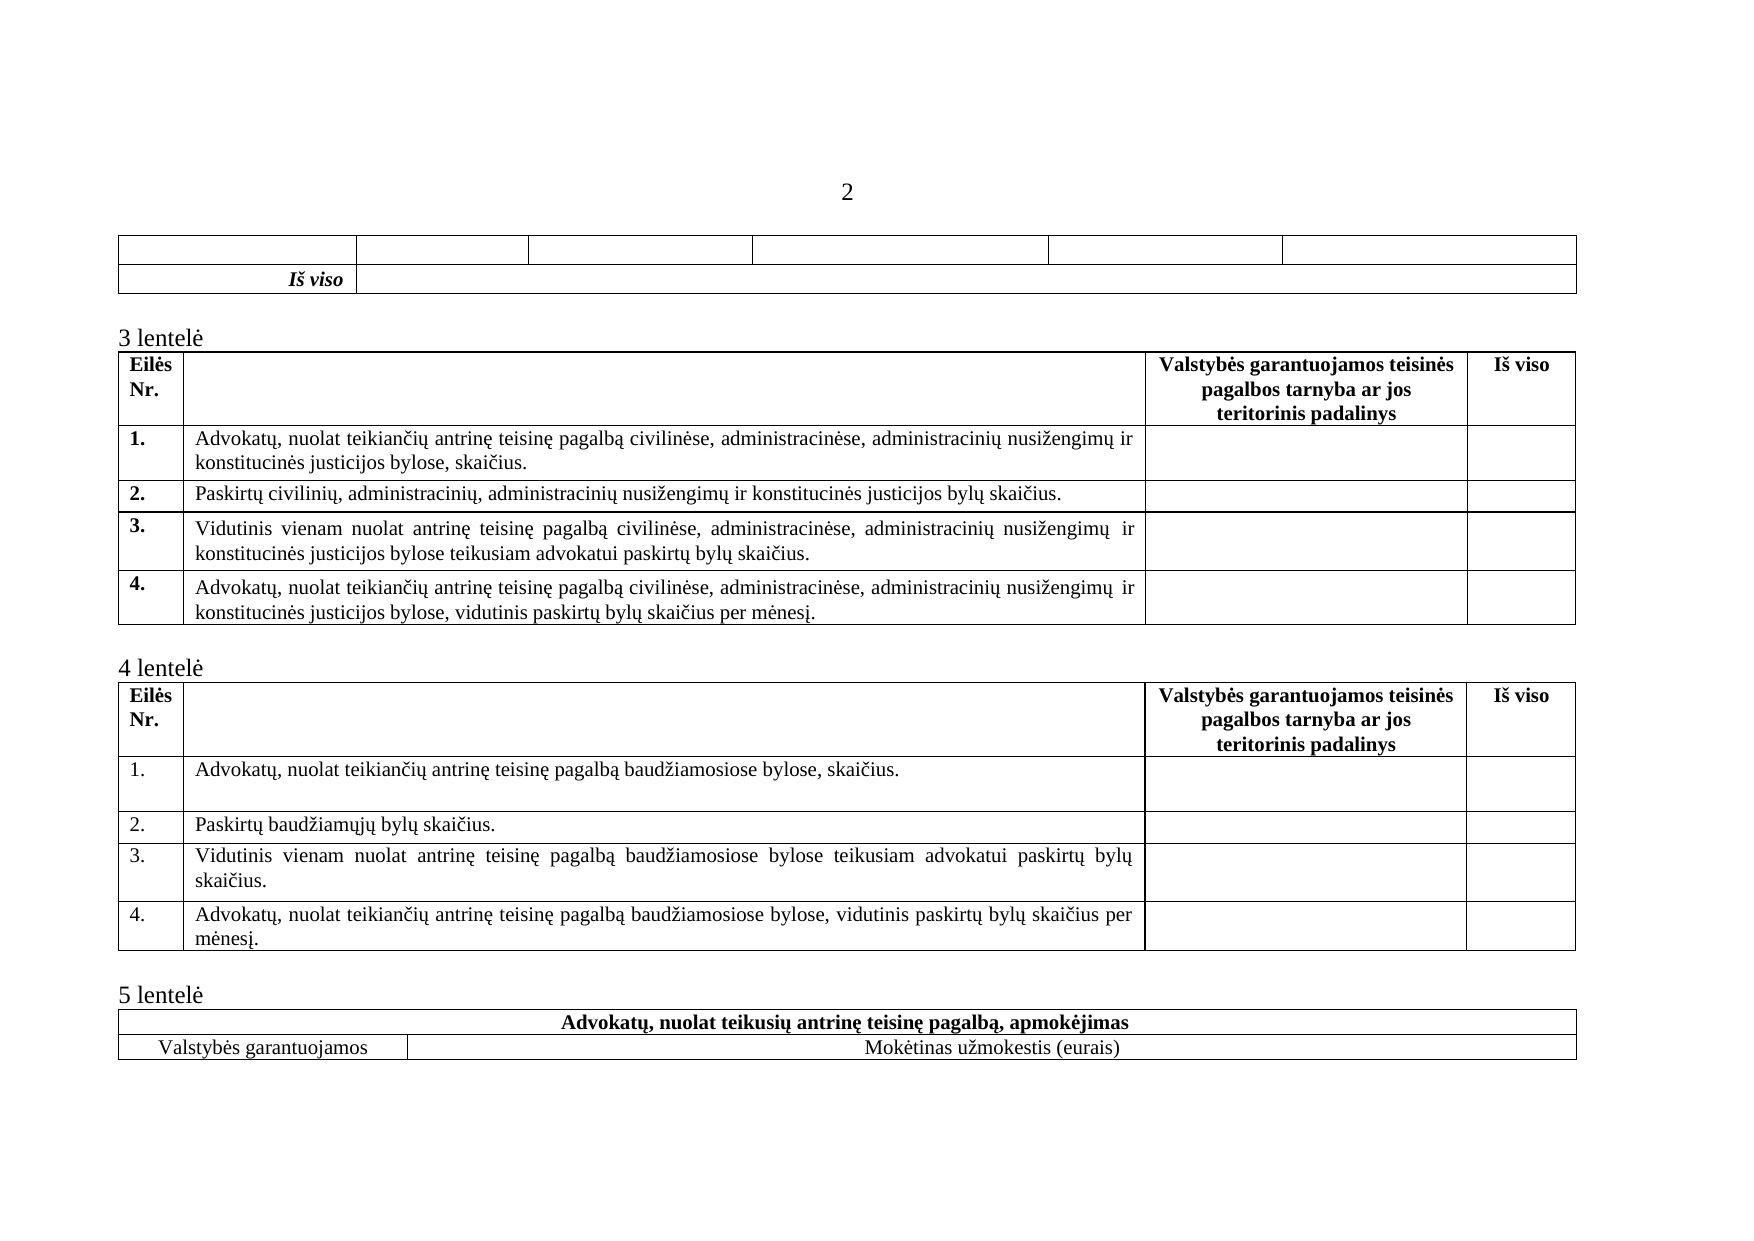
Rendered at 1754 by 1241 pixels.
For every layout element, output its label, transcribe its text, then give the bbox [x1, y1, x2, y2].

text 4 lentelė [118, 653, 1577, 682]
table_cell 1. [119, 426, 183, 480]
table_cell Advokatų, nuolat teikiančių antrinę teisinę pagalbą baudžiamosiose bylose, vidutinis paskirtų bylų skaičius per mėnesį. [184, 902, 1144, 950]
table_cell Advokatų, nuolat teikiančių antrinę teisinę pagalbą civilinėse, administracinėse, administracinių nusižengimų ir konstitucinės justicijos bylose, skaičius. [184, 426, 1145, 480]
table_cell [1146, 902, 1466, 950]
table_cell Mokėtinas užmokestis (eurais) [408, 1035, 1576, 1059]
table_cell [1467, 902, 1575, 950]
table_cell 3. [119, 513, 183, 570]
table_cell Iš viso [119, 265, 356, 293]
table_cell [357, 236, 528, 264]
table_header [184, 353, 1145, 424]
table_cell [1467, 844, 1575, 901]
table_cell [1283, 236, 1576, 264]
table_cell Valstybės garantuojamos [119, 1035, 407, 1059]
table_header Iš viso [1468, 353, 1575, 424]
table_cell Vidutinis vienam nuolat antrinę teisinę pagalbą civilinėse, administracinėse, administracinių nusižengimų ir konstitucinės justicijos bylose teikusiam advokatui paskirtų bylų skaičius. [184, 513, 1145, 570]
table_cell [1049, 236, 1282, 264]
table_cell [529, 236, 752, 264]
table_cell [1146, 844, 1466, 901]
table_cell [753, 236, 1048, 264]
table_header Valstybės garantuojamos teisinės pagalbos tarnyba ar jos teritorinis padalinys [1146, 683, 1466, 756]
table_cell [1146, 757, 1466, 811]
table_cell 1. [119, 757, 183, 811]
table_cell [1146, 481, 1467, 511]
table_cell [1468, 571, 1575, 624]
table_cell 4. [119, 571, 183, 624]
table_cell [1146, 513, 1467, 570]
table_header [184, 683, 1144, 756]
table_header Valstybės garantuojamos teisinės pagalbos tarnyba ar jos teritorinis padalinys [1146, 353, 1467, 424]
table_header Eilės Nr. [119, 683, 183, 756]
table_cell 3. [119, 844, 183, 901]
table_cell [1468, 426, 1575, 480]
table_cell Vidutinis vienam nuolat antrinę teisinę pagalbą baudžiamosiose bylose teikusiam advokatui paskirtų bylų skaičius. [184, 844, 1144, 901]
table_cell [119, 236, 356, 264]
text 5 lentelė [118, 980, 1577, 1008]
table_cell [1467, 812, 1575, 842]
text 3 lentelė [118, 323, 1577, 351]
table_cell Advokatų, nuolat teikiančių antrinę teisinę pagalbą civilinėse, administracinėse, administracinių nusižengimų ir konstitucinės justicijos bylose, vidutinis paskirtų bylų skaičius per mėnesį. [184, 571, 1145, 624]
table_cell [357, 265, 1576, 293]
table_cell [1146, 571, 1467, 624]
table_cell [1467, 757, 1575, 811]
table_cell [1468, 513, 1575, 570]
table_header Eilės Nr. [119, 353, 183, 424]
table_cell 4. [119, 902, 183, 950]
table_cell [1146, 426, 1467, 480]
table_cell Paskirtų baudžiamųjų bylų skaičius. [184, 812, 1144, 842]
table_cell Paskirtų civilinių, administracinių, administracinių nusižengimų ir konstitucinės justicijos bylų skaičius. [184, 481, 1145, 511]
table_cell 2. [119, 812, 183, 842]
table_header Iš viso [1467, 683, 1575, 756]
table_cell [1468, 481, 1575, 511]
table_header Advokatų, nuolat teikusių antrinę teisinę pagalbą, apmokėjimas [119, 1010, 1576, 1034]
table_cell 2. [119, 481, 183, 511]
table_cell [1146, 812, 1466, 842]
table_cell Advokatų, nuolat teikiančių antrinę teisinę pagalbą baudžiamosiose bylose, skaičius. [184, 757, 1144, 811]
